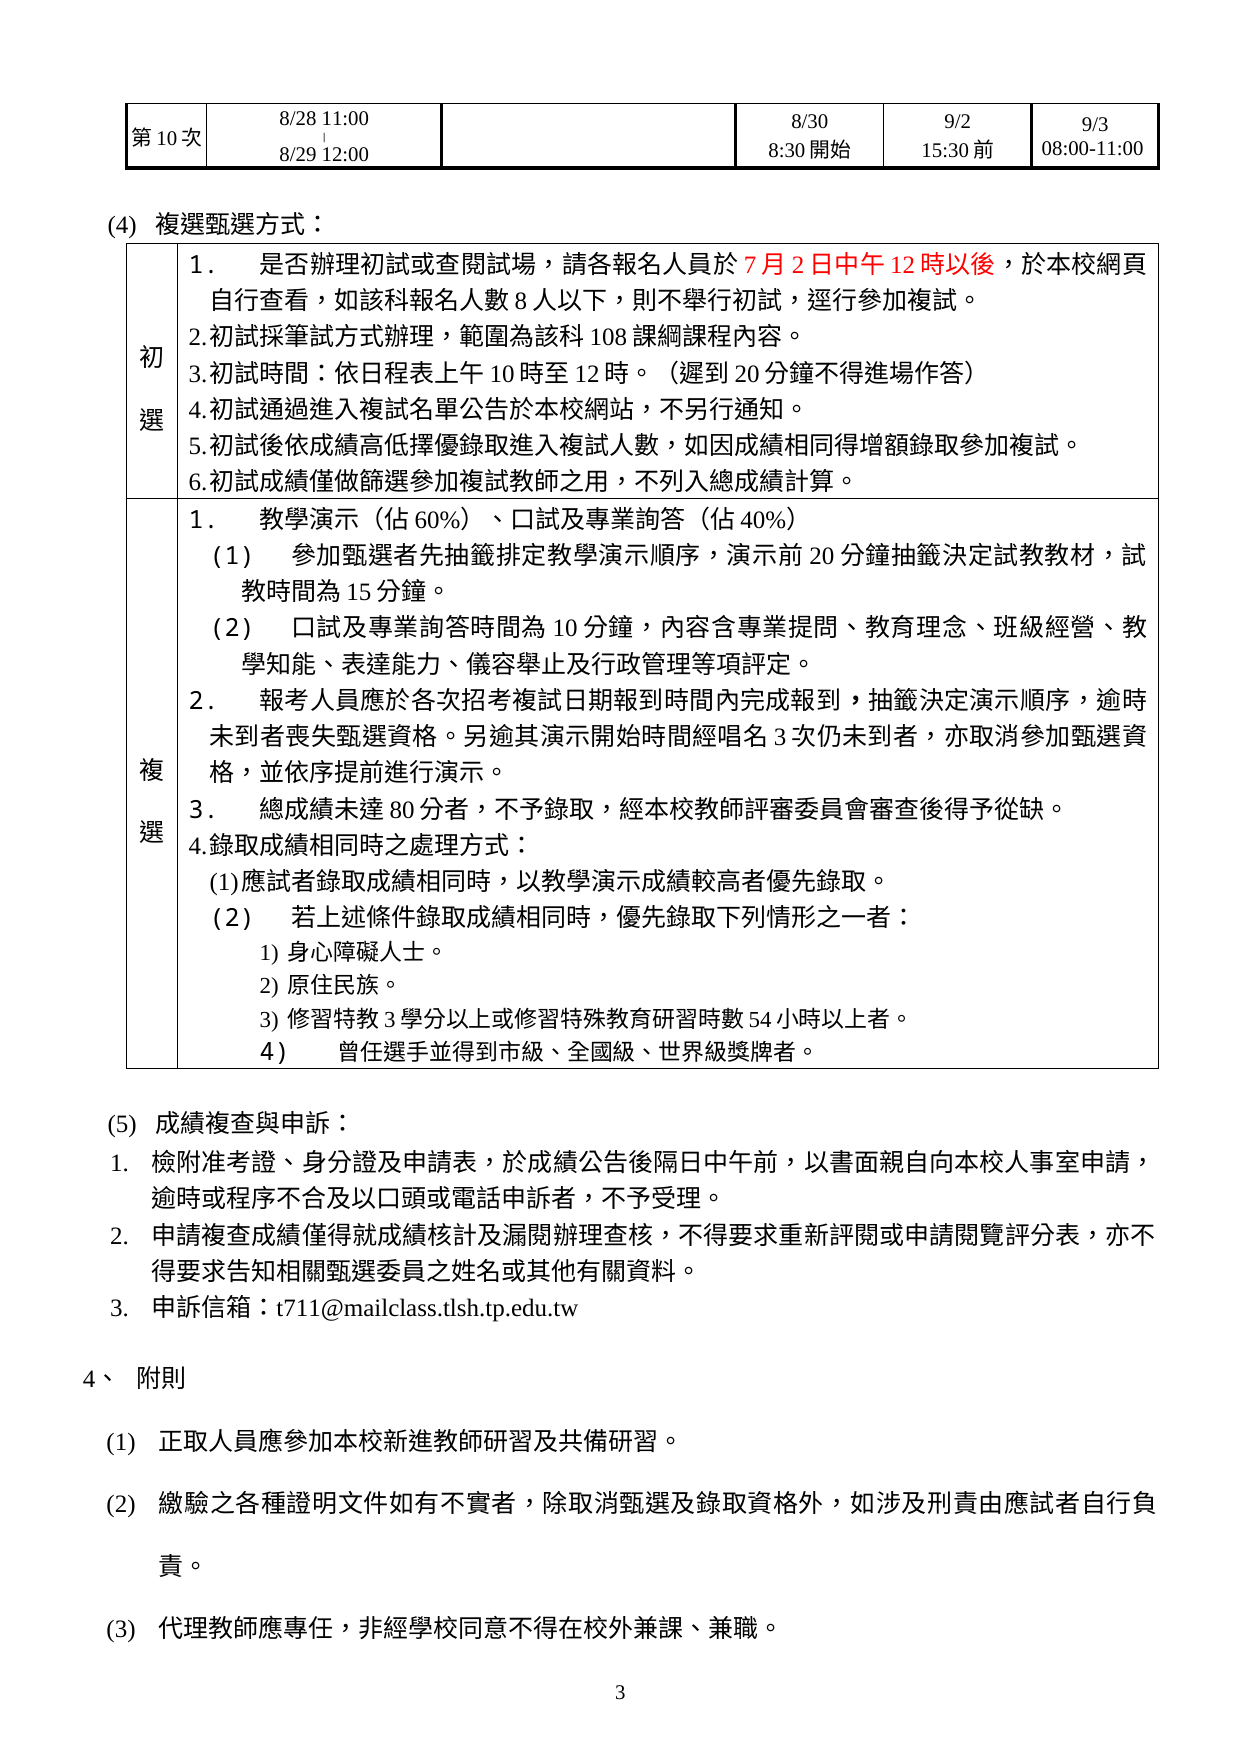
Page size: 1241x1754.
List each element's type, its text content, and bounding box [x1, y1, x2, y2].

list 代理教師應專任，非經學校同意不得在校外兼課、兼職。 [106, 1585, 1157, 1648]
list 複選甄選方式： [136, 181, 1157, 243]
table_cell 複選 [127, 499, 177, 1068]
table_cell 8/30 8:30開始 [737, 104, 883, 166]
list 正取人員應參加本校新進教師研習及共備研習。 [106, 1398, 1157, 1460]
list 繳驗之各種證明文件如有不實者，除取消甄選及錄取資格外，如涉及刑責由應試者自行負責。 [106, 1460, 1157, 1585]
list 檢附准考證、身分證及申請表，於成績公告後隔日中午前，以書面親自向本校人事室申請，逾時或程序不合及以口頭或電話申訴者，不予受理。 [110, 1143, 1157, 1215]
table_cell 9/2 15:30前 [884, 104, 1030, 166]
list 申請複查成績僅得就成績核計及漏閱辦理查核，不得要求重新評閱或申請閱覽評分表，亦不得要求告知相關甄選委員之姓名或其他有關資料。 [110, 1215, 1157, 1288]
table_cell 第10次 [128, 104, 206, 166]
table_cell 9/3 08:00-11:00 [1033, 104, 1157, 166]
table_header 初選 [127, 244, 177, 498]
table_cell 教學演示（佔60%）、口試及專業詢答（佔40%） 參加甄選者先抽籤排定教學演示順序，演示前20分鐘抽籤決定試教教材，試教時間為15分鐘。 口試及專業詢答時間為10分鐘，內容含專業提問、教育理念、班級經營、教學知能、表達能力、儀容舉止及行政管理等項評定。 報考人員應於各次招考複試日期報到時間內完成報到，抽籤決定演示順序，逾時未到者喪失甄選資格。另逾其演示開始時間經唱名3次仍未到者，亦取消參加甄選資格，並依序提前進行演示。 總成績未達80分者，不予錄取，經本校教師評審委員會審查後得予從缺。 錄取成績相同時之處理方式： 應試者錄取成績相同時，以教學演示成績較高者優先錄取。 若上述條件錄取成績相同時，優先錄取下列情形之一者： 身心障礙人士。 原住民族。 修習特教3學分以上或修習特殊教育研習時數54小時以上者。 曾任選手並得到市級、全國級、世界級獎牌者。 [178, 499, 1158, 1068]
list 申訴信箱：t711@mailclass.tlsh.tp.edu.tw [110, 1288, 1157, 1324]
list 成績複查與申訴： [136, 1080, 1157, 1143]
table_cell [443, 104, 734, 166]
table_cell 8/28 11:00 | 8/29 12:00 [207, 104, 440, 166]
list 附則 [83, 1335, 1157, 1398]
table_header 是否辦理初試或查閱試場，請各報名人員於7月2日中午12時以後，於本校網頁自行查看，如該科報名人數8人以下，則不舉行初試，逕行參加複試。 初試採筆試方式辦理，範圍為該科108課綱課程內容。 初試時間：依日程表上午10時至12時。（遲到20分鐘不得進場作答） 初試通過進入複試名單公告於本校網站，不另行通知。 初試後依成績高低擇優錄取進入複試人數，如因成績相同得增額錄取參加複試。 初試成績僅做篩選參加複試教師之用，不列入總成績計算。 [178, 244, 1158, 498]
